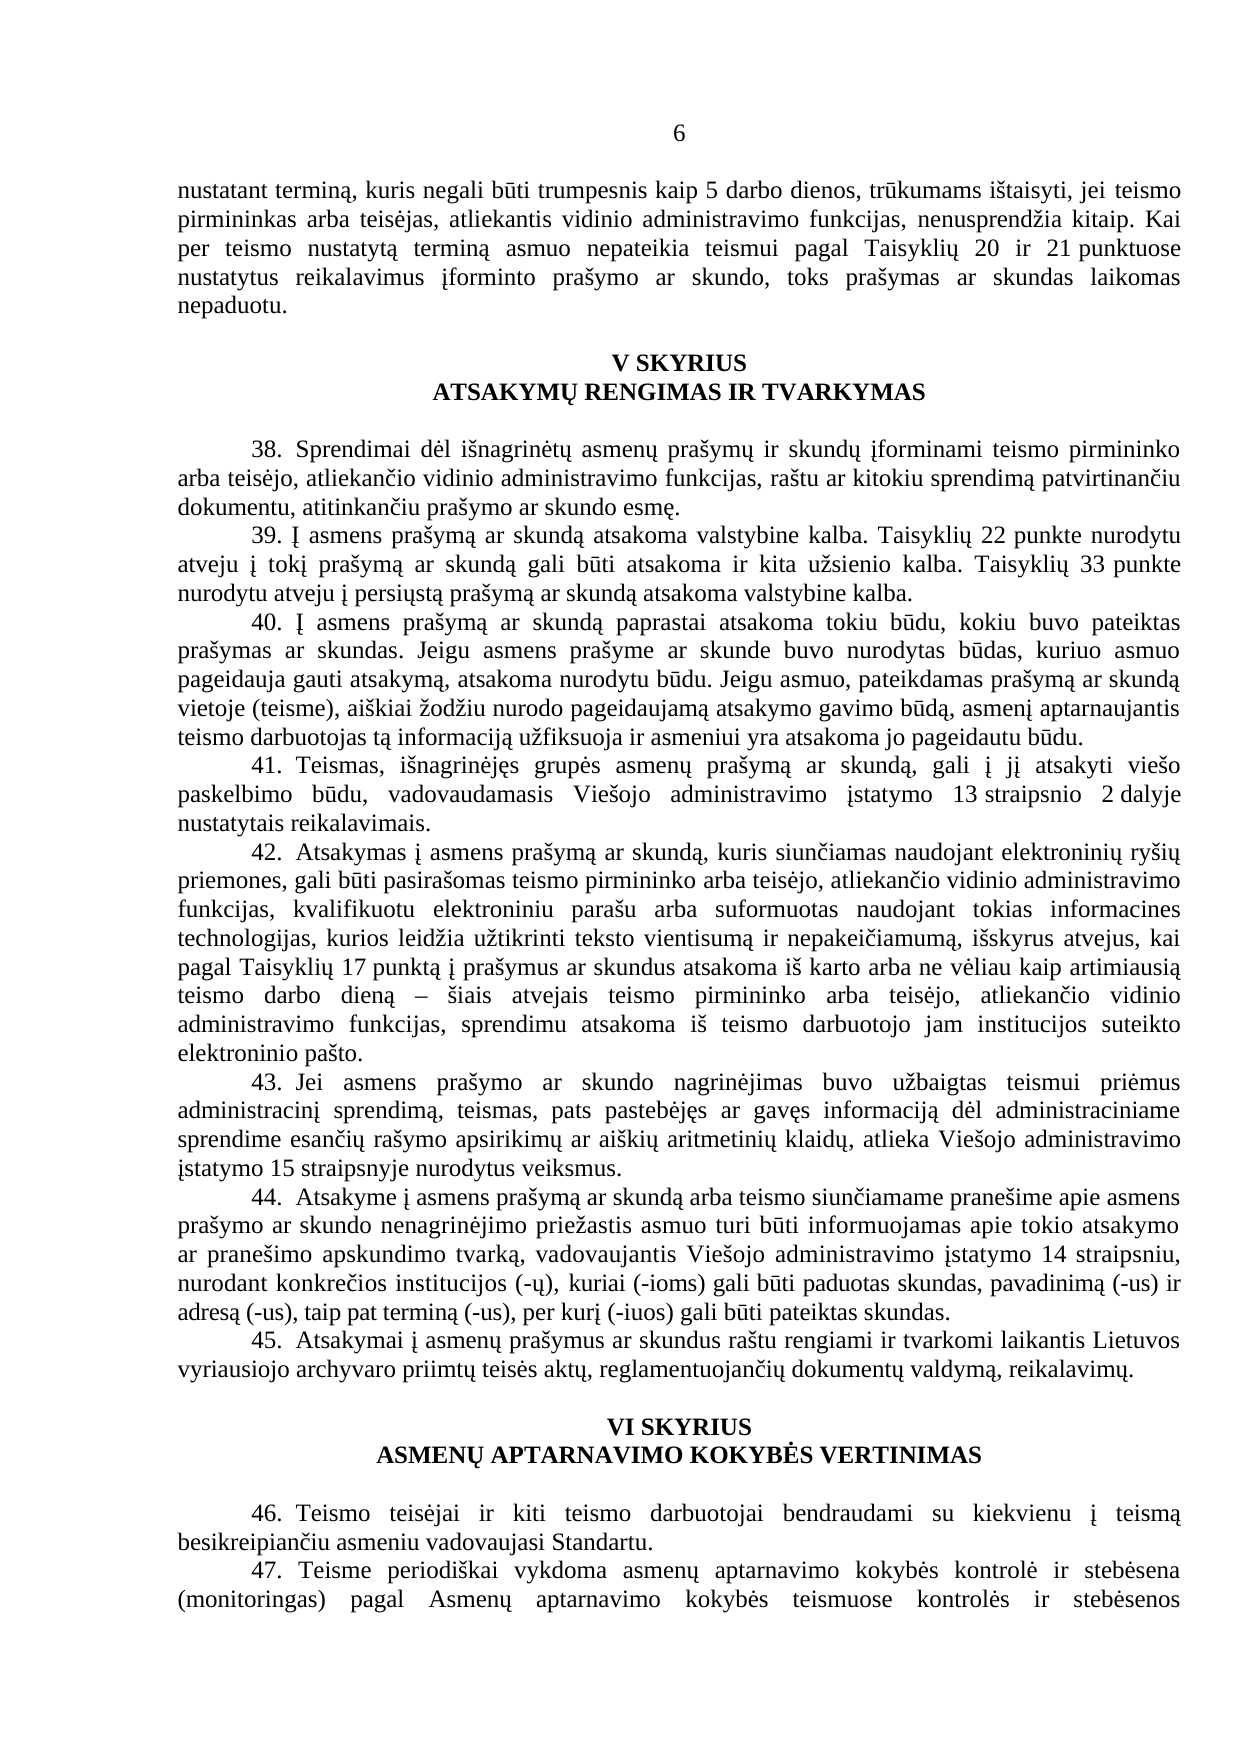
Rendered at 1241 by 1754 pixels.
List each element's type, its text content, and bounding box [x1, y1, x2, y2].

text 43. Jei asmens prašymo ar skundo nagrinėjimas buvo užbaigtas teismui priėmus administracinį sprendimą, teismas, pats pastebėjęs ar gavęs informaciją dėl administraciniame sprendime esančių rašymo apsirikimų ar aiškių aritmetinių klaidų, atlieka Viešojo administravimo įstatymo 15 straipsnyje nurodytus veiksmus. [177, 1067, 1181, 1182]
text 46. Teismo teisėjai ir kiti teismo darbuotojai bendraudami su kiekvienu į teismą besikreipiančiu asmeniu vadovaujasi Standartu. [177, 1498, 1181, 1556]
text 38. Sprendimai dėl išnagrinėtų asmenų prašymų ir skundų įforminami teismo pirmininko arba teisėjo, atliekančio vidinio administravimo funkcijas, raštu ar kitokiu sprendimą patvirtinančiu dokumentu, atitinkančiu prašymo ar skundo esmę. [177, 434, 1181, 521]
text V SKYRIUS [177, 348, 1181, 377]
text 41. Teismas, išnagrinėjęs grupės asmenų prašymą ar skundą, gali į jį atsakyti viešo paskelbimo būdu, vadovaudamasis Viešojo administravimo įstatymo 13 straipsnio 2 dalyje nustatytais reikalavimais. [177, 751, 1181, 837]
text ATSAKYMŲ RENGIMAS IR TVARKYMAS [177, 377, 1181, 406]
text nustatant terminą, kuris negali būti trumpesnis kaip 5 darbo dienos, trūkumams ištaisyti, jei teismo pirmininkas arba teisėjas, atliekantis vidinio administravimo funkcijas, nenusprendžia kitaip. Kai per teismo nustatytą terminą asmuo nepateikia teismui pagal Taisyklių 20 ir 21 punktuose nustatytus reikalavimus įforminto prašymo ar skundo, toks prašymas ar skundas laikomas nepaduotu. [177, 176, 1181, 319]
text ASMENŲ APTARNAVIMO KOKYBĖS VERTINIMAS [177, 1441, 1181, 1469]
text 42. Atsakymas į asmens prašymą ar skundą, kuris siunčiamas naudojant elektroninių ryšių priemones, gali būti pasirašomas teismo pirmininko arba teisėjo, atliekančio vidinio administravimo funkcijas, kvalifikuotu elektroniniu parašu arba suformuotas naudojant tokias informacines technologijas, kurios leidžia užtikrinti teksto vientisumą ir nepakeičiamumą, išskyrus atvejus, kai pagal Taisyklių 17 punktą į prašymus ar skundus atsakoma iš karto arba ne vėliau kaip artimiausią teismo darbo dieną – šiais atvejais teismo pirmininko arba teisėjo, atliekančio vidinio administravimo funkcijas, sprendimu atsakoma iš teismo darbuotojo jam institucijos suteikto elektroninio pašto. [177, 837, 1181, 1067]
text 44. Atsakyme į asmens prašymą ar skundą arba teismo siunčiamame pranešime apie asmens prašymo ar skundo nenagrinėjimo priežastis asmuo turi būti informuojamas apie tokio atsakymo ar pranešimo apskundimo tvarką, vadovaujantis Viešojo administravimo įstatymo 14 straipsniu, nurodant konkrečios institucijos (-ų), kuriai (-ioms) gali būti paduotas skundas, pavadinimą (-us) ir adresą (-us), taip pat terminą (-us), per kurį (-iuos) gali būti pateiktas skundas. [177, 1182, 1181, 1326]
text 45. Atsakymai į asmenų prašymus ar skundus raštu rengiami ir tvarkomi laikantis Lietuvos vyriausiojo archyvaro priimtų teisės aktų, reglamentuojančių dokumentų valdymą, reikalavimų. [177, 1326, 1181, 1383]
text 40. Į asmens prašymą ar skundą paprastai atsakoma tokiu būdu, kokiu buvo pateiktas prašymas ar skundas. Jeigu asmens prašyme ar skunde buvo nurodytas būdas, kuriuo asmuo pageidauja gauti atsakymą, atsakoma nurodytu būdu. Jeigu asmuo, pateikdamas prašymą ar skundą vietoje (teisme), aiškiai žodžiu nurodo pageidaujamą atsakymo gavimo būdą, asmenį aptarnaujantis teismo darbuotojas tą informaciją užfiksuoja ir asmeniui yra atsakoma jo pageidautu būdu. [177, 607, 1181, 751]
text 47. Teisme periodiškai vykdoma asmenų aptarnavimo kokybės kontrolė ir stebėsena (monitoringas) pagal Asmenų aptarnavimo kokybės teismuose kontrolės ir stebėsenos [177, 1556, 1181, 1613]
text 39. Į asmens prašymą ar skundą atsakoma valstybine kalba. Taisyklių 22 punkte nurodytu atveju į tokį prašymą ar skundą gali būti atsakoma ir kita užsienio kalba. Taisyklių 33 punkte nurodytu atveju į persiųstą prašymą ar skundą atsakoma valstybine kalba. [177, 521, 1181, 607]
text VI SKYRIUS [177, 1412, 1181, 1441]
